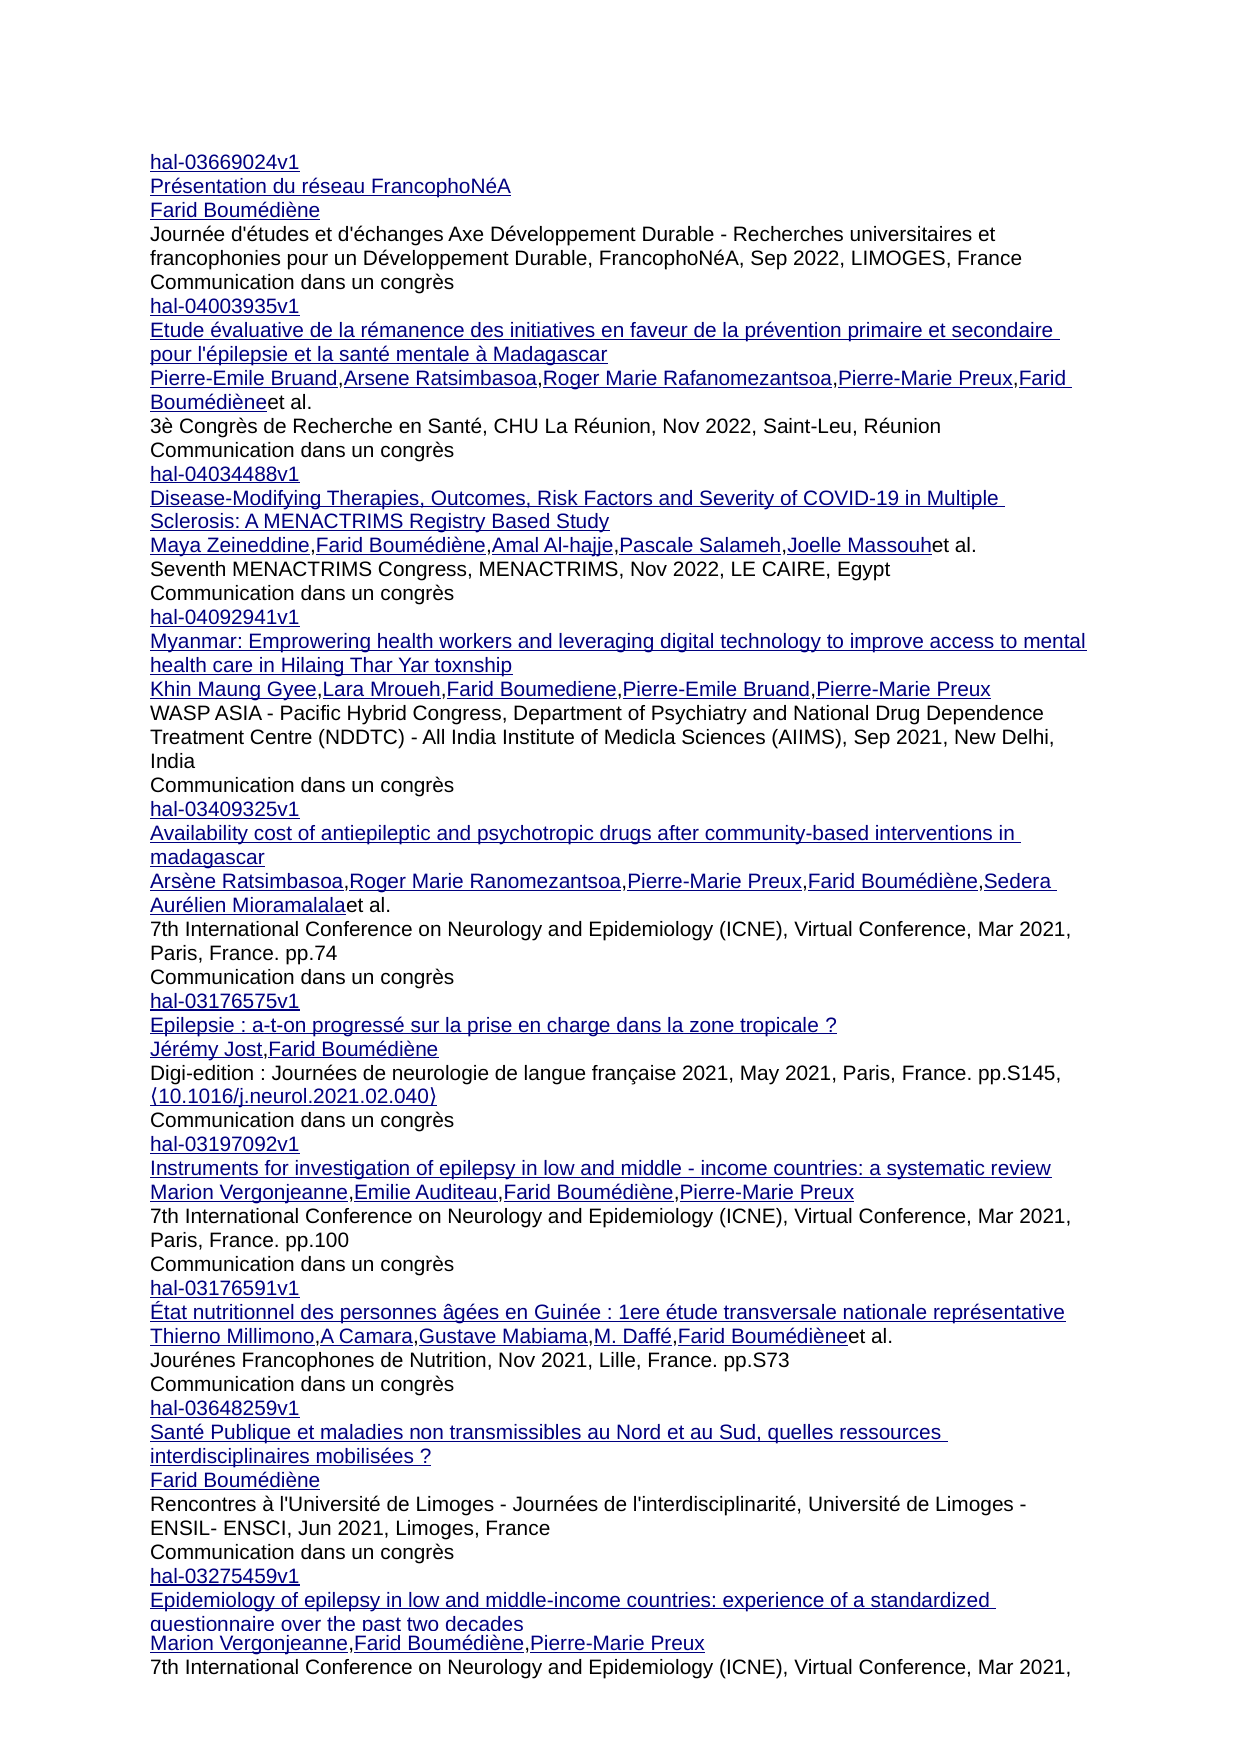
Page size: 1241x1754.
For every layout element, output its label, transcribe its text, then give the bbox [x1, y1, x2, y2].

table_cell Disease-Modifying Therapies, Outcomes, Risk Factors and Severity of COVID-19 in Multiple Sclerosis: A MENACTRIMS Registry Based Study Maya Zeineddine,Farid Boumédiène,Amal Al‐hajje,Pascale Salameh,Joelle Massouhet al. Seventh MENACTRIMS Congress, MENACTRIMS, Nov 2022, LE CAIRE, Egypt Communication dans un congrès hal-04092941v1 [150, 485, 1090, 629]
table_cell État nutritionnel des personnes âgées en Guinée : 1ere étude transversale nationale représentative Thierno Millimono,A Camara,Gustave Mabiama,M. Daffé,Farid Boumédièneet al. Jourénes Francophones de Nutrition, Nov 2021, Lille, France. pp.S73 Communication dans un congrès hal-03648259v1 [150, 1300, 1090, 1420]
table_cell Santé Publique et maladies non transmissibles au Nord et au Sud, quelles ressources interdisciplinaires mobilisées ? Farid Boumédiène Rencontres à l'Université de Limoges - Journées de l'interdisciplinarité, Université de Limoges - ENSIL- ENSCI, Jun 2021, Limoges, France Communication dans un congrès hal-03275459v1 [150, 1420, 1090, 1587]
table_cell Epidemiology of epilepsy in low and middle-income countries: experience of a standardized questionnaire over the past two decades Marion Vergonjeanne,Farid Boumédiène,Pierre-Marie Preux 7th International Conference on Neurology and Epidemiology (ICNE), Virtual Conference, Mar 2021, [150, 1588, 1090, 1679]
table_cell Instruments for investigation of epilepsy in low and middle - income countries: a systematic review Marion Vergonjeanne,Emilie Auditeau,Farid Boumédiène,Pierre-Marie Preux 7th International Conference on Neurology and Epidemiology (ICNE), Virtual Conference, Mar 2021, Paris, France. pp.100 Communication dans un congrès hal-03176591v1 [150, 1156, 1090, 1300]
table_cell Availability cost of antiepileptic and psychotropic drugs after community-based interventions in madagascar Arsène Ratsimbasoa,Roger Marie Ranomezantsoa,Pierre-Marie Preux,Farid Boumédiène,Sedera Aurélien Mioramalalaet al. 7th International Conference on Neurology and Epidemiology (ICNE), Virtual Conference, Mar 2021, Paris, France. pp.74 Communication dans un congrès hal-03176575v1 [150, 821, 1090, 1012]
table_cell Epilepsie : a-t-on progressé sur la prise en charge dans la zone tropicale ? Jérémy Jost,Farid Boumédiène Digi-edition : Journées de neurologie de langue française 2021, May 2021, Paris, France. pp.S145, ⟨10.1016/j.neurol.2021.02.040⟩ Communication dans un congrès hal-03197092v1 [150, 1013, 1090, 1156]
table_cell hal-03669024v1 [150, 150, 1090, 174]
table_cell Myanmar: Emprowering health workers and leveraging digital technology to improve access to mental health care in Hilaing Thar Yar toxnship Khin Maung Gyee,Lara Mroueh,Farid Boumediene,Pierre-Emile Bruand,Pierre-Marie Preux WASP ASIA - Pacific Hybrid Congress, Department of Psychiatry and National Drug Dependence Treatment Centre (NDDTC) - All India Institute of Medicla Sciences (AIIMS), Sep 2021, New Delhi, India Communication dans un congrès hal-03409325v1 [150, 629, 1090, 821]
table_cell Présentation du réseau FrancophoNéA Farid Boumédiène Journée d'études et d'échanges Axe Développement Durable - Recherches universitaires et francophonies pour un Développement Durable, FrancophoNéA, Sep 2022, LIMOGES, France Communication dans un congrès hal-04003935v1 [150, 174, 1090, 318]
table_cell Etude évaluative de la rémanence des initiatives en faveur de la prévention primaire et secondaire pour l'épilepsie et la santé mentale à Madagascar Pierre-Emile Bruand,Arsene Ratsimbasoa,Roger Marie Rafanomezantsoa,Pierre-Marie Preux,Farid Boumédièneet al. 3è Congrès de Recherche en Santé, CHU La Réunion, Nov 2022, Saint-Leu, Réunion Communication dans un congrès hal-04034488v1 [150, 318, 1090, 485]
